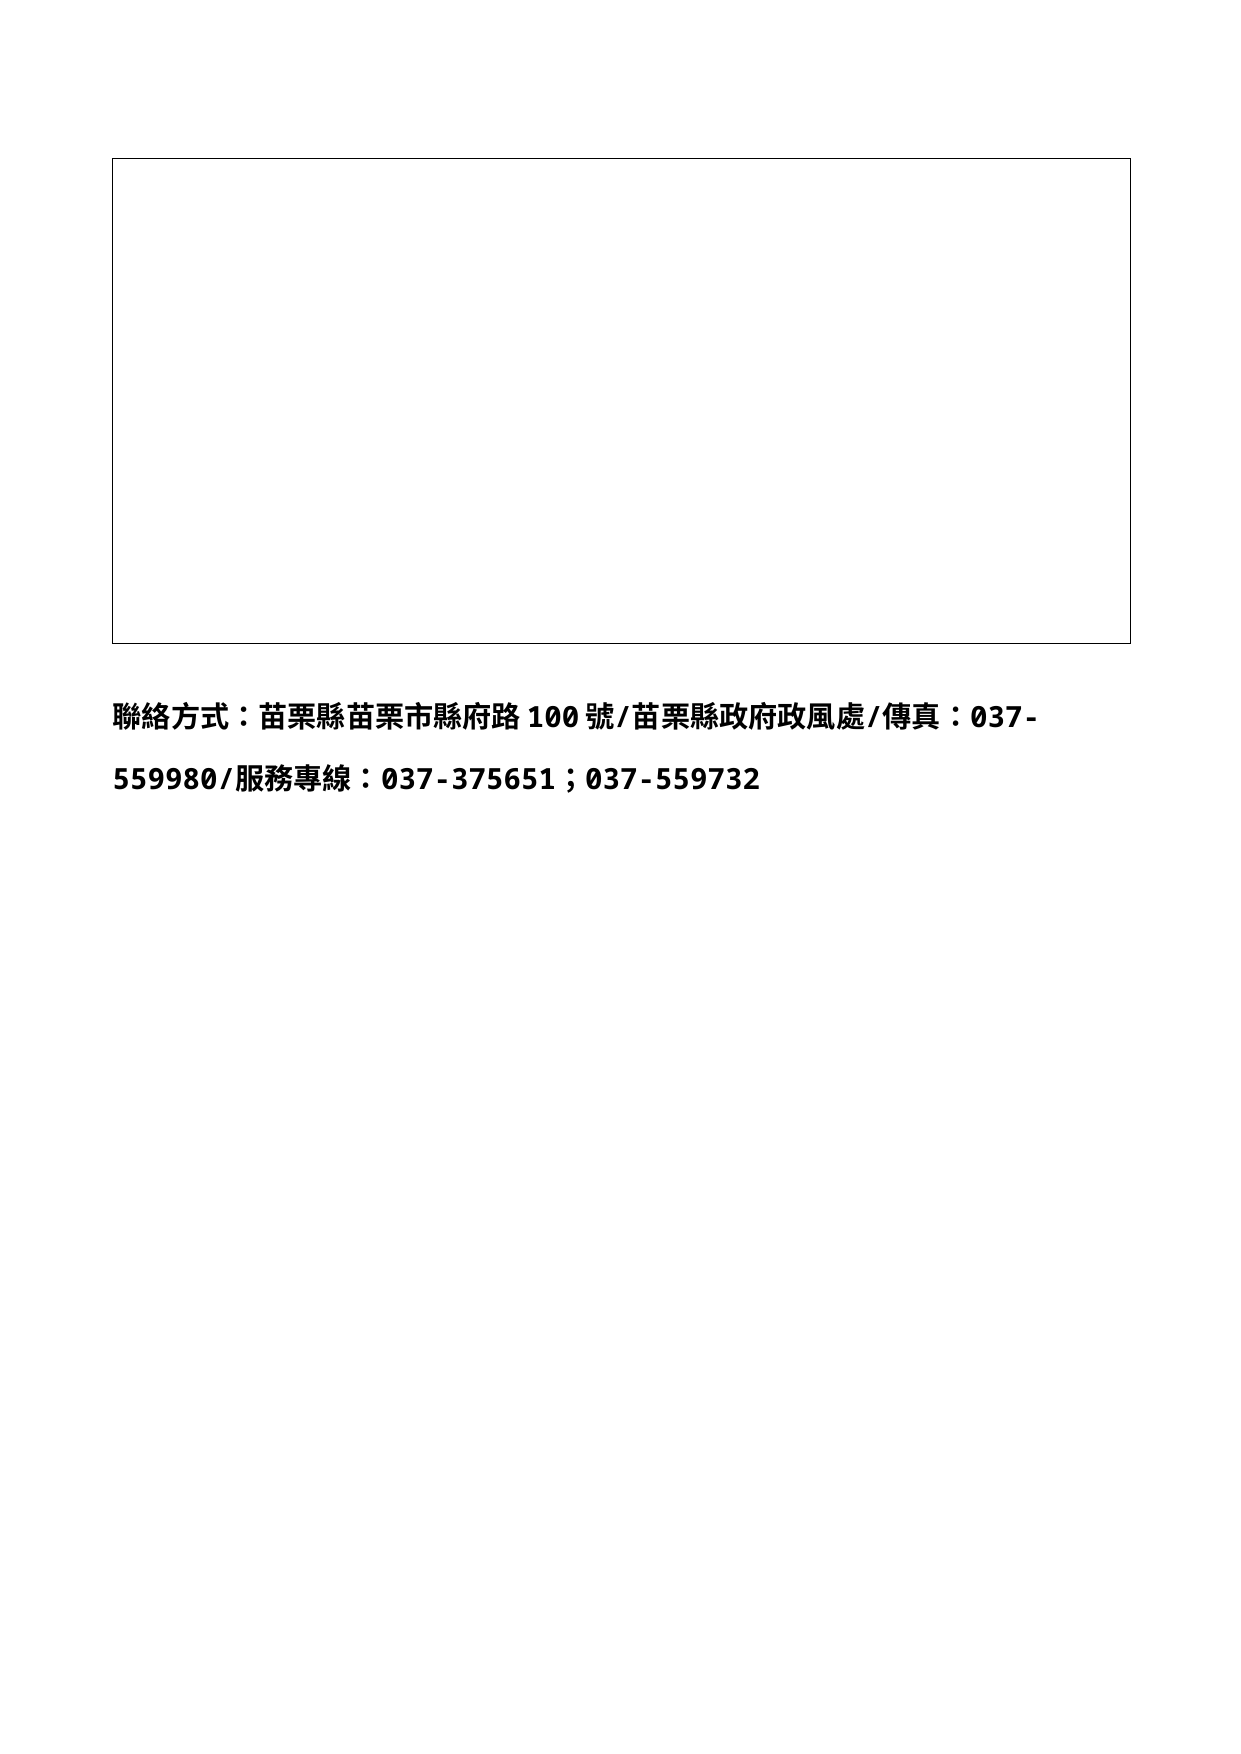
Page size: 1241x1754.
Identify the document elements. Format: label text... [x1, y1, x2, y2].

table_cell [113, 159, 1130, 643]
text 聯絡方式：苗栗縣苗栗市縣府路100號/苗栗縣政府政風處/傳真：037-559980/服務專線：037-375651；037-559732 [112, 673, 1128, 798]
